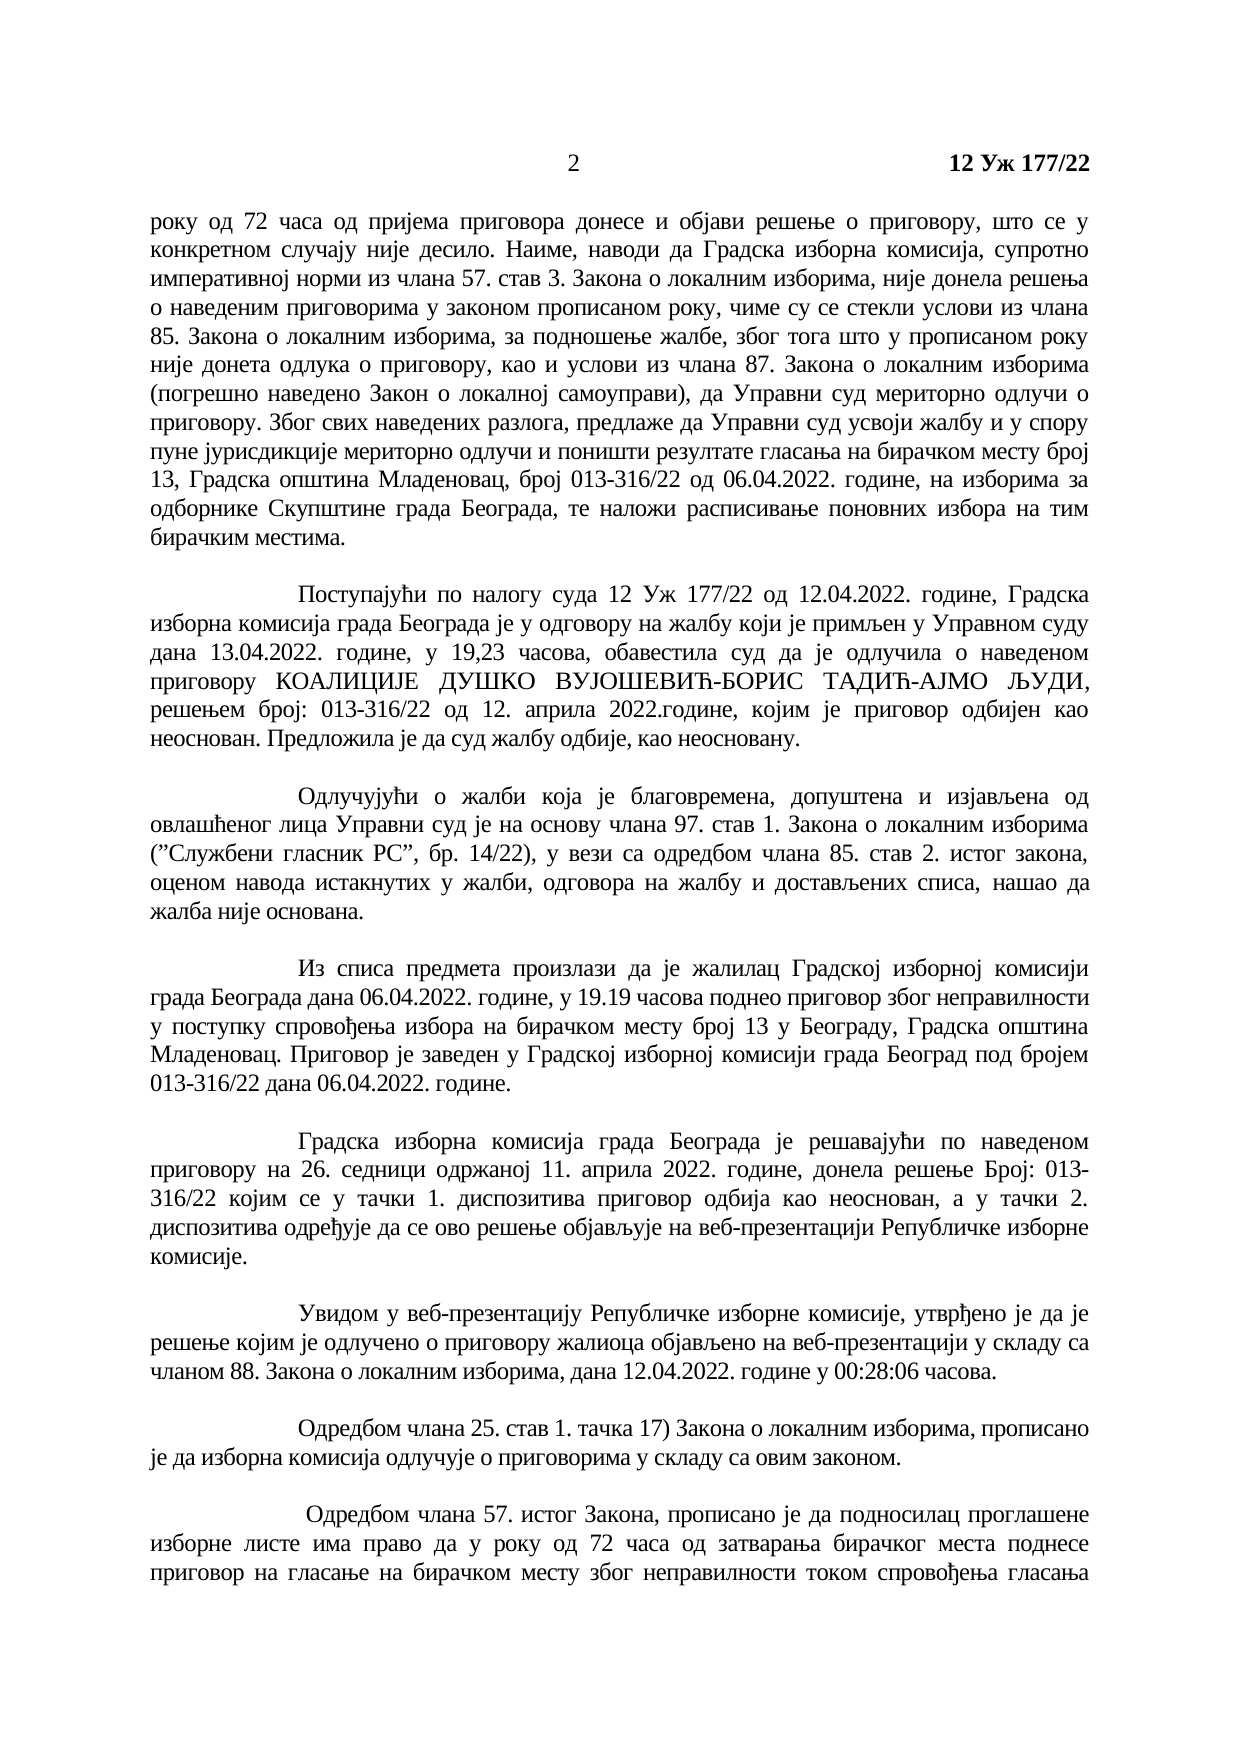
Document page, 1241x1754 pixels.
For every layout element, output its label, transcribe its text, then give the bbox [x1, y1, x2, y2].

text Градска изборна комисија града Београда је решавајући по наведеном приговору на 26. седници одржаној 11. априла 2022. године, донела решење Број: 013-316/22 којим се у тачки 1. диспозитива приговор одбија као неоснован, а у тачки 2. диспозитива одређује да се ово решење објављује на веб-презентацији Републичке изборне комисије. [150, 1126, 1090, 1269]
text Одредбом члана 25. став 1. тачка 17) Закона о локалним изборима, прописано је да изборна комисија одлучује о приговорима у складу са овим законом. [150, 1413, 1090, 1471]
text року од 72 часа од пријема приговора донесе и објави решење о приговору, што се у конкретном случају није десило. Наиме, наводи да Градска изборна комисија, супротно императивној норми из члана 57. став 3. Закона о локалним изборима, није донела решења о наведеним приговорима у законом прописаном року, чиме су се стекли услови из члана 85. Закона о локалним изборима, за подношење жалбе, због тога што у прописаном року није донета одлука о приговору, као и услови из члана 87. Закона о локалним изборима (погрешно наведено Закон о локалној самоуправи), да Управни суд мериторно одлучи о приговору. Због свих наведених разлога, предлаже да Управни суд усвоји жалбу и у спору пуне јурисдикције мериторно одлучи и поништи резултате гласања на бирачком месту број 13, Градска општина Младеновац, број 013-316/22 од 06.04.2022. године, на изборима за одборнике Скупштине града Београда, те наложи расписивање поновних избора на тим бирачким местима. [150, 206, 1090, 551]
text Увидом у веб-презентацију Републичке изборне комисије, утврђено је да је решење којим је одлучено о приговору жалиоца објављено на веб-презентацији у складу са чланом 88. Закона о локалним изборима, дана 12.04.2022. године у 00:28:06 часова. [150, 1298, 1090, 1384]
text Одредбом члана 57. истог Закона, прописано је да подносилац проглашене изборне листе има право да у року од 72 часа од затварања бирачког места поднесе приговор на гласање на бирачком месту због неправилности током спровођења гласања [150, 1499, 1090, 1586]
text Одлучујући о жалби која је благовремена, допуштена и изјављена од овлашћеног лица Управни суд је на основу члана 97. став 1. Закона о локалним изборима (”Службени гласник РС”, бр. 14/22), у вези са одредбом члана 85. став 2. истог закона, оценом навода истакнутих у жалби, одговора на жалбу и достављених списа, нашао да жалба није основана. [150, 781, 1090, 924]
text Из списа предмета произлази да је жалилац Градској изборној комисији града Београда дана 06.04.2022. године, у 19.19 часова поднео приговор због неправилности у поступку спровођења избора на бирачком месту број 13 у Београду, Градска општина Младеновац. Приговор је заведен у Градској изборној комисији града Београд под бројем 013-316/22 дана 06.04.2022. године. [150, 953, 1090, 1097]
text Поступајући по налогу суда 12 Уж 177/22 од 12.04.2022. године, Градска изборна комисија града Београда је у одговору на жалбу који је примљен у Управном суду дана 13.04.2022. године, у 19,23 часова, обавестила суд да је одлучила о наведеном приговору КОАЛИЦИЈЕ ДУШКО ВУЈОШЕВИЋ-БОРИС ТАДИЋ-АЈМО ЉУДИ, решењем број: 013-316/22 од 12. априла 2022.године, којим је приговор одбијен као неоснован. Предложила је да суд жалбу одбије, као неосновану. [150, 579, 1090, 752]
